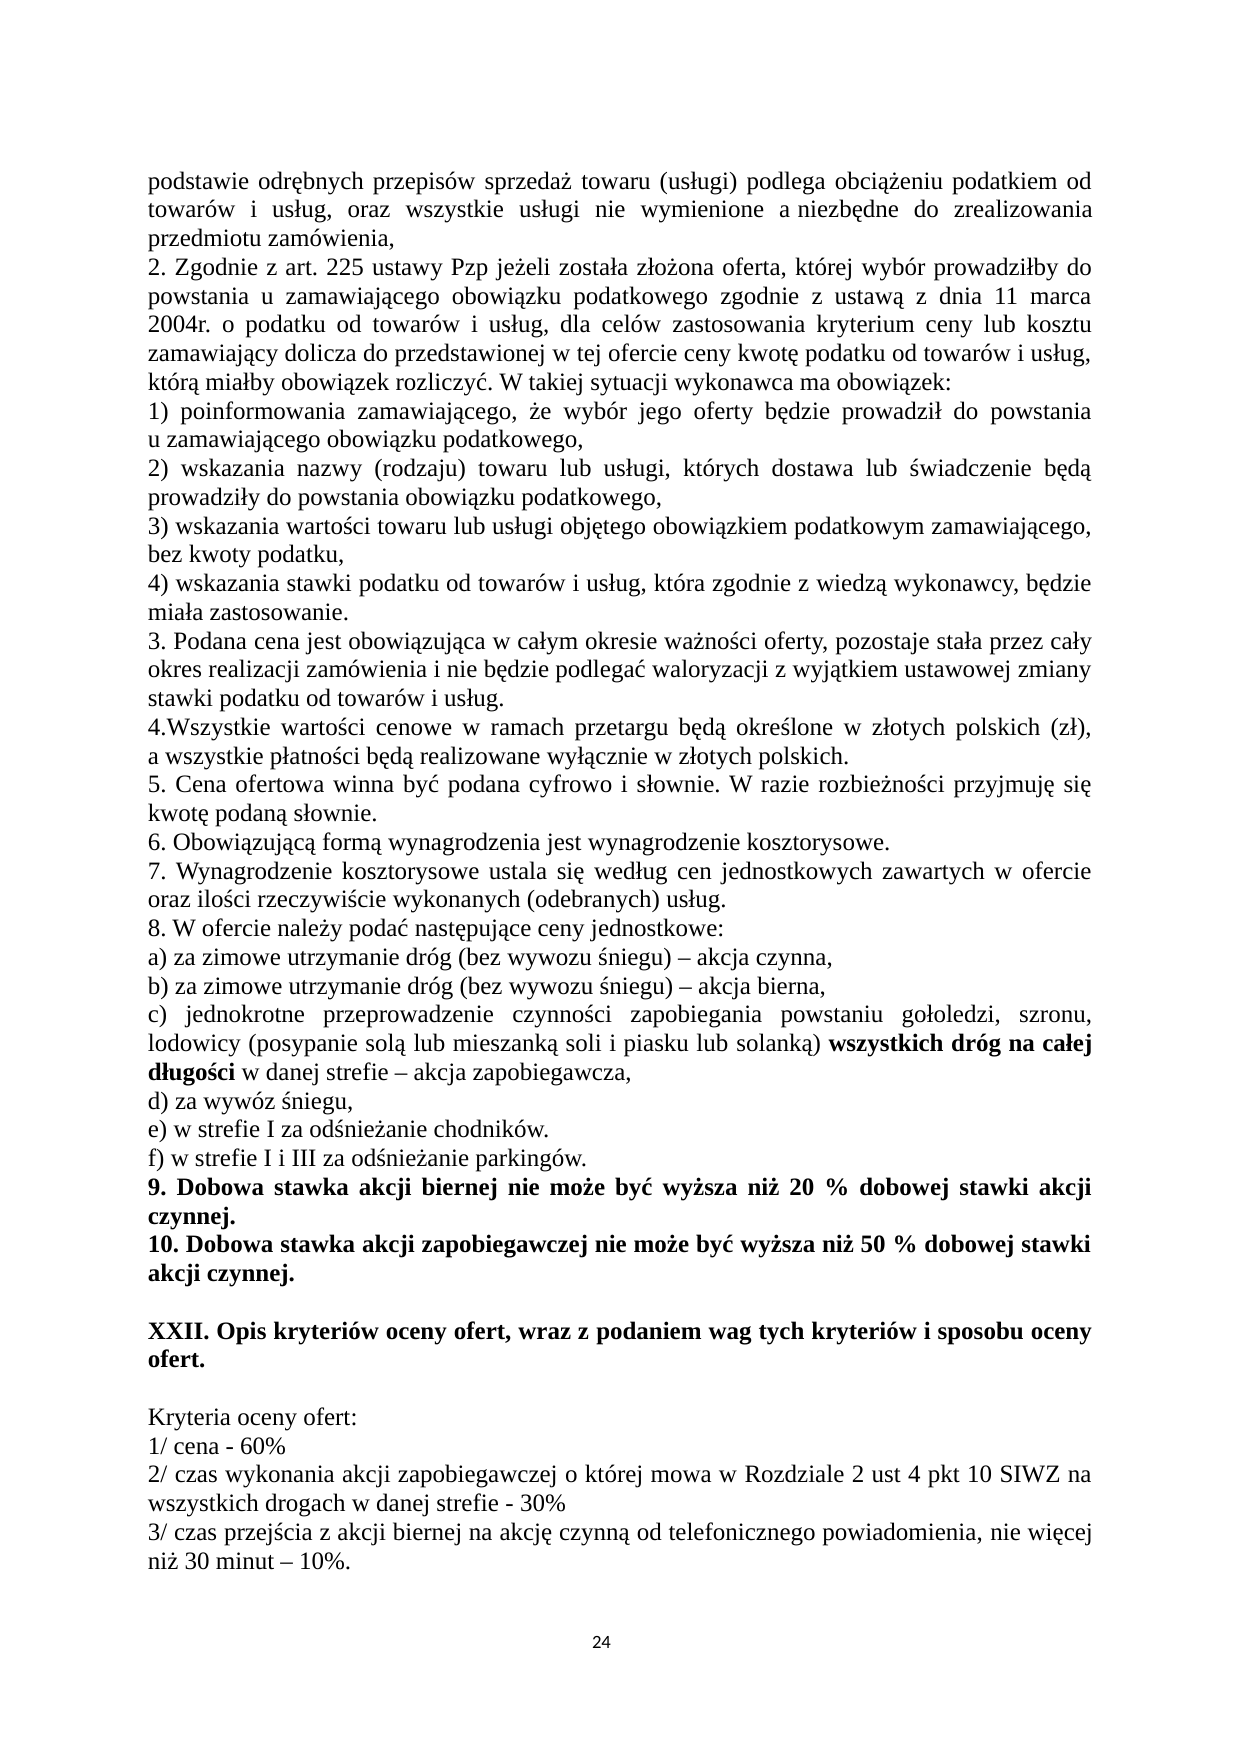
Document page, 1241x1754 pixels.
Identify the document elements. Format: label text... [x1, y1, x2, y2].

text 3) wskazania wartości towaru lub usługi objętego obowiązkiem podatkowym zamawiającego, bez kwoty podatku, [148, 511, 1093, 568]
text 8. W ofercie należy podać następujące ceny jednostkowe: [148, 913, 1093, 942]
text XXII. Opis kryteriów oceny ofert, wraz z podaniem wag tych kryteriów i sposobu oceny ofert. [148, 1316, 1093, 1373]
text 7. Wynagrodzenie kosztorysowe ustala się według cen jednostkowych zawartych w ofercie oraz ilości rzeczywiście wykonanych (odebranych) usług. [148, 856, 1093, 913]
text f) w strefie I i III za odśnieżanie parkingów. [148, 1143, 1093, 1172]
text 3. Podana cena jest obowiązująca w całym okresie ważności oferty, pozostaje stała przez cały okres realizacji zamówienia i nie będzie podlegać waloryzacji z wyjątkiem ustawowej zmiany stawki podatku od towarów i usług. [148, 626, 1093, 712]
text 2) wskazania nazwy (rodzaju) towaru lub usługi, których dostawa lub świadczenie będą prowadziły do powstania obowiązku podatkowego, [148, 453, 1093, 511]
text 5. Cena ofertowa winna być podana cyfrowo i słownie. W razie rozbieżności przyjmuję się kwotę podaną słownie. [148, 769, 1093, 827]
text 1) poinformowania zamawiającego, że wybór jego oferty będzie prowadził do powstania u zamawiającego obowiązku podatkowego, [148, 396, 1093, 453]
text e) w strefie I za odśnieżanie chodników. [148, 1114, 1093, 1143]
text 10. Dobowa stawka akcji zapobiegawczej nie może być wyższa niż 50 % dobowej stawki akcji czynnej. [148, 1229, 1093, 1287]
text d) za wywóz śniegu, [148, 1086, 1093, 1114]
text 4) wskazania stawki podatku od towarów i usług, która zgodnie z wiedzą wykonawcy, będzie miała zastosowanie. [148, 568, 1093, 626]
text 1/ cena - 60% [148, 1431, 1093, 1459]
text 2. Zgodnie z art. 225 ustawy Pzp jeżeli została złożona oferta, której wybór prowadziłby do powstania u zamawiającego obowiązku podatkowego zgodnie z ustawą z dnia 11 marca 2004r. o podatku od towarów i usług, dla celów zastosowania kryterium ceny lub kosztu zamawiający dolicza do przedstawionej w tej ofercie ceny kwotę podatku od towarów i usług, którą miałby obowiązek rozliczyć. W takiej sytuacji wykonawca ma obowiązek: [148, 252, 1093, 396]
text b) za zimowe utrzymanie dróg (bez wywozu śniegu) – akcja bierna, [148, 971, 1093, 999]
text 4.Wszystkie wartości cenowe w ramach przetargu będą określone w złotych polskich (zł), a wszystkie płatności będą realizowane wyłącznie w złotych polskich. [148, 712, 1093, 769]
text 9. Dobowa stawka akcji biernej nie może być wyższa niż 20 % dobowej stawki akcji czynnej. [148, 1172, 1093, 1229]
text Kryteria oceny ofert: [148, 1402, 1093, 1431]
text a) za zimowe utrzymanie dróg (bez wywozu śniegu) – akcja czynna, [148, 942, 1093, 971]
text c) jednokrotne przeprowadzenie czynności zapobiegania powstaniu gołoledzi, szronu, lodowicy (posypanie solą lub mieszanką soli i piasku lub solanką) wszystkich dróg na całej długości w danej strefie – akcja zapobiegawcza, [148, 999, 1093, 1086]
text podstawie odrębnych przepisów sprzedaż towaru (usługi) podlega obciążeniu podatkiem od towarów i usług, oraz wszystkie usługi nie wymienione a niezbędne do zrealizowania przedmiotu zamówienia, [148, 166, 1093, 252]
text 6. Obowiązującą formą wynagrodzenia jest wynagrodzenie kosztorysowe. [148, 827, 1093, 856]
text 2/ czas wykonania akcji zapobiegawczej o której mowa w Rozdziale 2 ust 4 pkt 10 SIWZ na wszystkich drogach w danej strefie - 30% [148, 1459, 1093, 1517]
text 3/ czas przejścia z akcji biernej na akcję czynną od telefonicznego powiadomienia, nie więcej niż 30 minut – 10%. [148, 1517, 1093, 1574]
